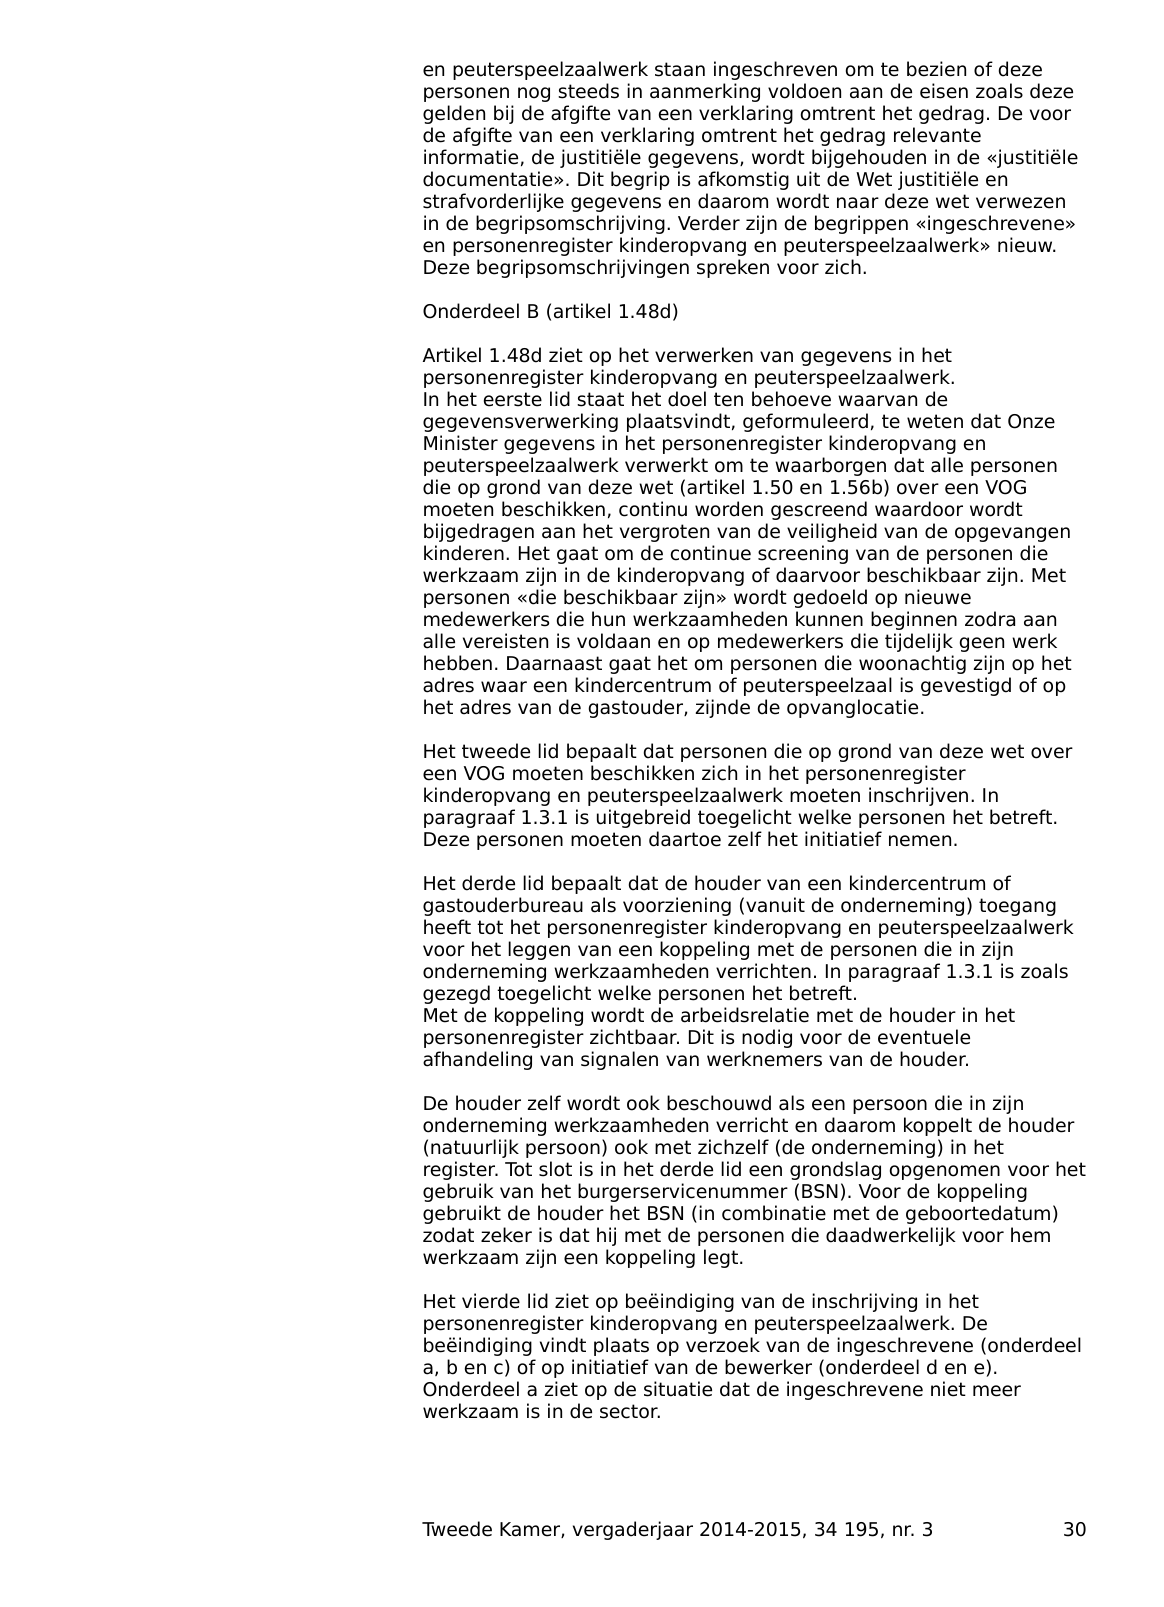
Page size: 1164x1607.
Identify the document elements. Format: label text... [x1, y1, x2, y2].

text De houder zelf wordt ook beschouwd als een persoon die in zijn onderneming werkzaamheden verricht en daarom koppelt de houder (natuurlijk persoon) ook met zichzelf (de onderneming) in het register. Tot slot is in het derde lid een grondslag opgenomen voor het gebruik van het burgerservicenummer (BSN). Voor de koppeling gebruikt de houder het BSN (in combinatie met de geboortedatum) zodat zeker is dat hij met de personen die daadwerkelijk voor hem werkzaam zijn een koppeling legt. [422, 1093, 1087, 1269]
text Het derde lid bepaalt dat de houder van een kindercentrum of gastouderbureau als voorziening (vanuit de onderneming) toegang heeft tot het personenregister kinderopvang en peuterspeelzaalwerk voor het leggen van een koppeling met de personen die in zijn onderneming werkzaamheden verrichten. In paragraaf 1.3.1 is zoals gezegd toegelicht welke personen het betreft. [422, 873, 1087, 1005]
text In het eerste lid staat het doel ten behoeve waarvan de gegevensverwerking plaatsvindt, geformuleerd, te weten dat Onze Minister gegevens in het personenregister kinderopvang en peuterspeelzaalwerk verwerkt om te waarborgen dat alle personen die op grond van deze wet (artikel 1.50 en 1.56b) over een VOG moeten beschikken, continu worden gescreend waardoor wordt bijgedragen aan het vergroten van de veiligheid van de opgevangen kinderen. Het gaat om de continue screening van de personen die werkzaam zijn in de kinderopvang of daarvoor beschikbaar zijn. Met personen «die beschikbaar zijn» wordt gedoeld op nieuwe medewerkers die hun werkzaamheden kunnen beginnen zodra aan alle vereisten is voldaan en op medewerkers die tijdelijk geen werk hebben. Daarnaast gaat het om personen die woonachtig zijn op het adres waar een kindercentrum of peuterspeelzaal is gevestigd of op het adres van de gastouder, zijnde de opvanglocatie. [422, 389, 1087, 719]
text en peuterspeelzaalwerk staan ingeschreven om te bezien of deze personen nog steeds in aanmerking voldoen aan de eisen zoals deze gelden bij de afgifte van een verklaring omtrent het gedrag. De voor de afgifte van een verklaring omtrent het gedrag relevante informatie, de justitiële gegevens, wordt bijgehouden in de «justitiële documentatie». Dit begrip is afkomstig uit de Wet justitiële en strafvorderlijke gegevens en daarom wordt naar deze wet verwezen in de begripsomschrijving. Verder zijn de begrippen «ingeschrevene» en personenregister kinderopvang en peuterspeelzaalwerk» nieuw. Deze begripsomschrijvingen spreken voor zich. [422, 59, 1087, 279]
text Onderdeel a ziet op de situatie dat de ingeschrevene niet meer werkzaam is in de sector. [422, 1379, 1087, 1423]
text Het vierde lid ziet op beëindiging van de inschrijving in het personenregister kinderopvang en peuterspeelzaalwerk. De beëindiging vindt plaats op verzoek van de ingeschrevene (onderdeel a, b en c) of op initiatief van de bewerker (onderdeel d en e). [422, 1291, 1087, 1379]
text Het tweede lid bepaalt dat personen die op grond van deze wet over een VOG moeten beschikken zich in het personenregister kinderopvang en peuterspeelzaalwerk moeten inschrijven. In paragraaf 1.3.1 is uitgebreid toegelicht welke personen het betreft. Deze personen moeten daartoe zelf het initiatief nemen. [422, 741, 1087, 851]
text Artikel 1.48d ziet op het verwerken van gegevens in het personenregister kinderopvang en peuterspeelzaalwerk. [422, 345, 1087, 389]
subtitle Onderdeel B (artikel 1.48d) [422, 301, 1087, 323]
text Met de koppeling wordt de arbeidsrelatie met de houder in het personenregister zichtbaar. Dit is nodig voor de eventuele afhandeling van signalen van werknemers van de houder. [422, 1005, 1087, 1071]
